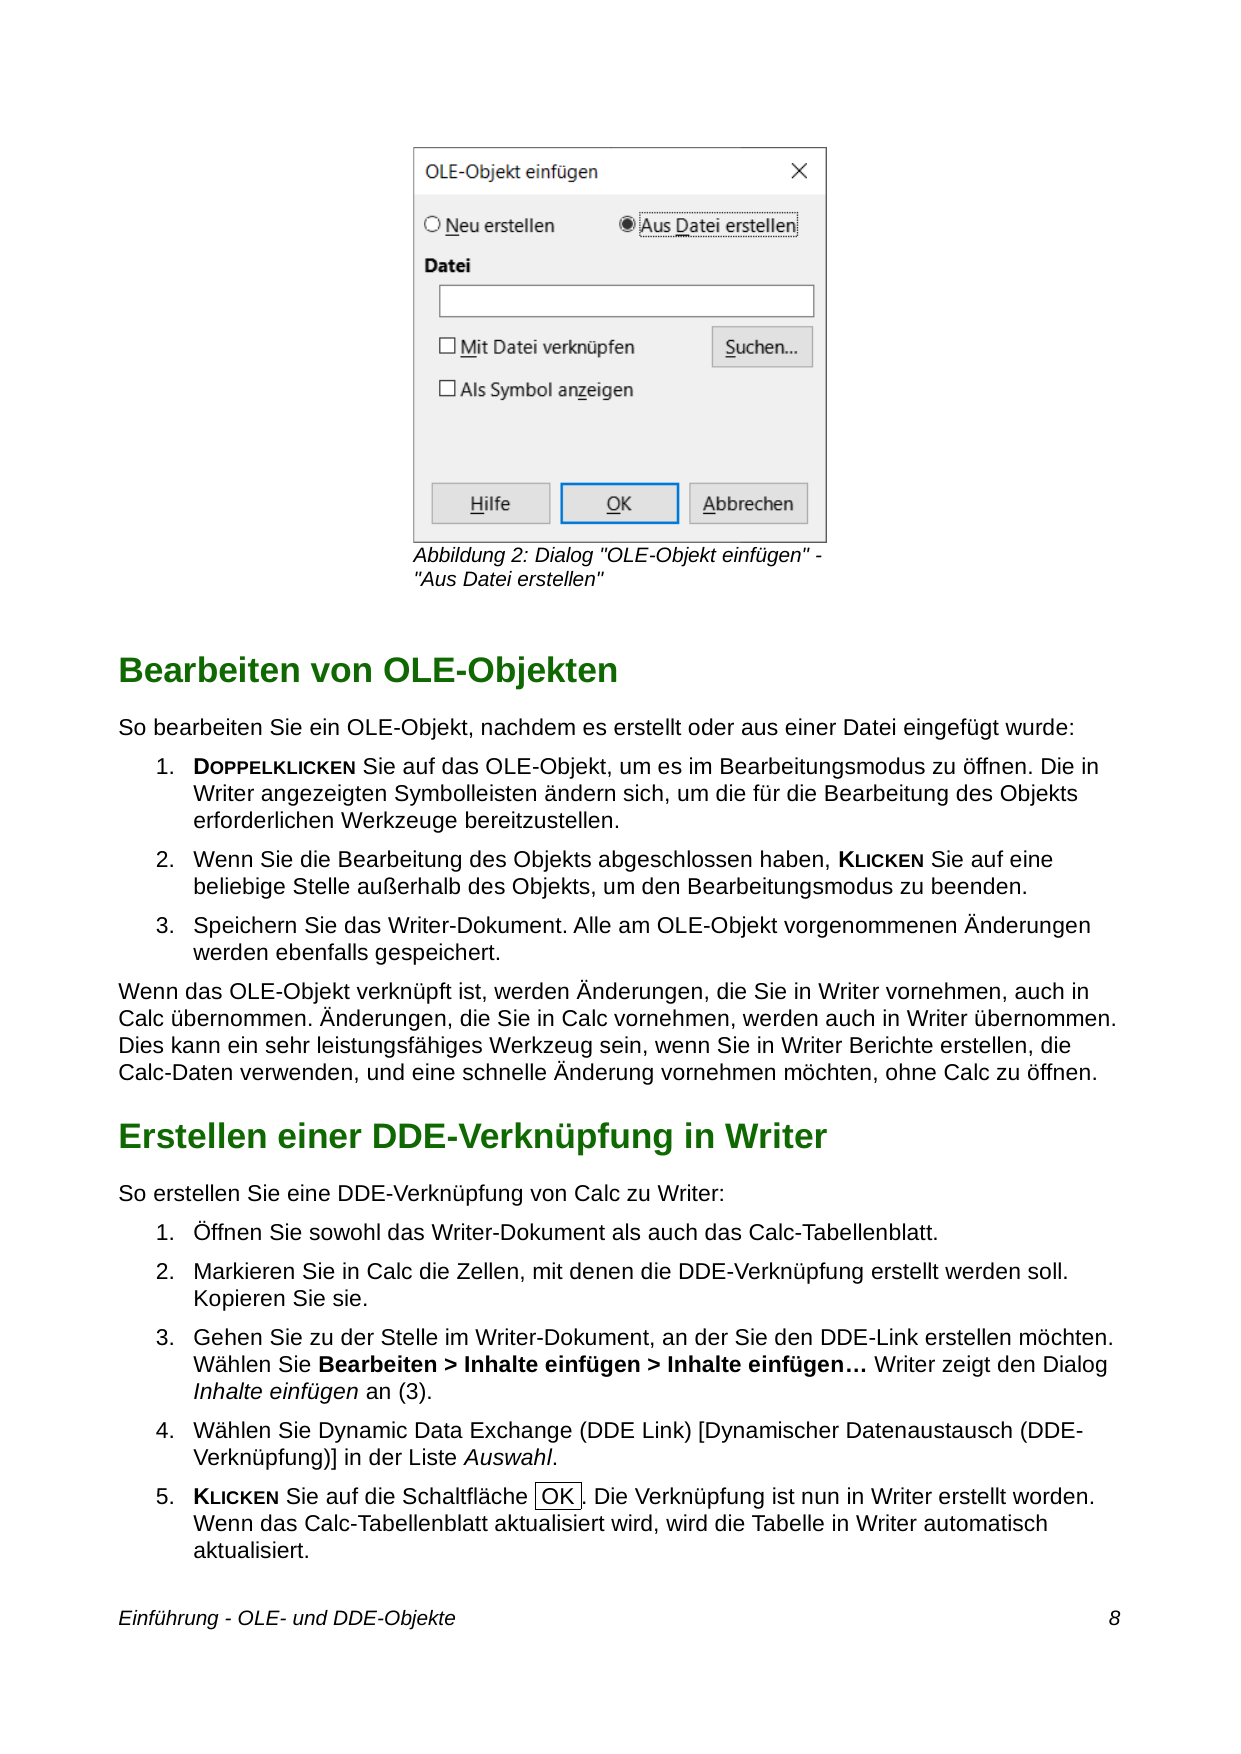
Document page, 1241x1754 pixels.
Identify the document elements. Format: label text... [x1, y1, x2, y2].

subtitle Erstellen einer DDE-Verknüpfung in Writer [118, 1115, 1122, 1156]
list Markieren Sie in Calc die Zellen, mit denen die DDE-Verknüpfung erstellt werden soll. Kopieren Sie sie. [156, 1257, 1122, 1311]
list Klicken Sie auf die Schaltfläche OK. Die Verknüpfung ist nun in Writer erstellt worden. Wenn das Calc-Tabellenblatt aktualisiert wird, wird die Tabelle in Writer automatisch aktualisiert. [156, 1482, 1122, 1563]
picture [413, 147, 827, 543]
list Wählen Sie Dynamic Data Exchange (DDE Link) [Dynamischer Datenaustausch (DDE-Verknüpfung)] in der Liste Auswahl. [156, 1416, 1122, 1470]
text Abbildung 2: Dialog "OLE-Objekt einfügen" - "Aus Datei erstellen" [413, 543, 827, 591]
text So erstellen Sie eine DDE-Verknüpfung von Calc zu Writer: [118, 1179, 1122, 1206]
list Gehen Sie zu der Stelle im Writer-Dokument, an der Sie den DDE-Link erstellen möchten. Wählen Sie Bearbeiten > Inhalte einfügen > Inhalte einfügen… Writer zeigt den Dialog Inhalte einfügen an (Abbildung 3). [156, 1323, 1122, 1404]
text So bearbeiten Sie ein OLE-Objekt, nachdem es erstellt oder aus einer Datei eingefügt wurde: [118, 714, 1122, 741]
list Speichern Sie das Writer-Dokument. Alle am OLE-Objekt vorgenommenen Änderungen werden ebenfalls gespeichert. [156, 912, 1122, 966]
subtitle Bearbeiten von OLE-Objekten [118, 650, 1122, 690]
list Doppelklicken Sie auf das OLE-Objekt, um es im Bearbeitungsmodus zu öffnen. Die in Writer angezeigten Symbolleisten ändern sich, um die für die Bearbeitung des Objekts erforderlichen Werkzeuge bereitzustellen. [156, 753, 1122, 834]
text Wenn das OLE-Objekt verknüpft ist, werden Änderungen, die Sie in Writer vornehmen, auch in Calc übernommen. Änderungen, die Sie in Calc vornehmen, werden auch in Writer übernommen. Dies kann ein sehr leistungsfähiges Werkzeug sein, wenn Sie in Writer Berichte erstellen, die Calc-Daten verwenden, und eine schnelle Änderung vornehmen möchten, ohne Calc zu öffnen. [118, 977, 1122, 1086]
list Wenn Sie die Bearbeitung des Objekts abgeschlossen haben, Klicken Sie auf eine beliebige Stelle außerhalb des Objekts, um den Bearbeitungsmodus zu beenden. [156, 846, 1122, 900]
list Öffnen Sie sowohl das Writer-Dokument als auch das Calc-Tabellenblatt. [156, 1218, 1122, 1245]
